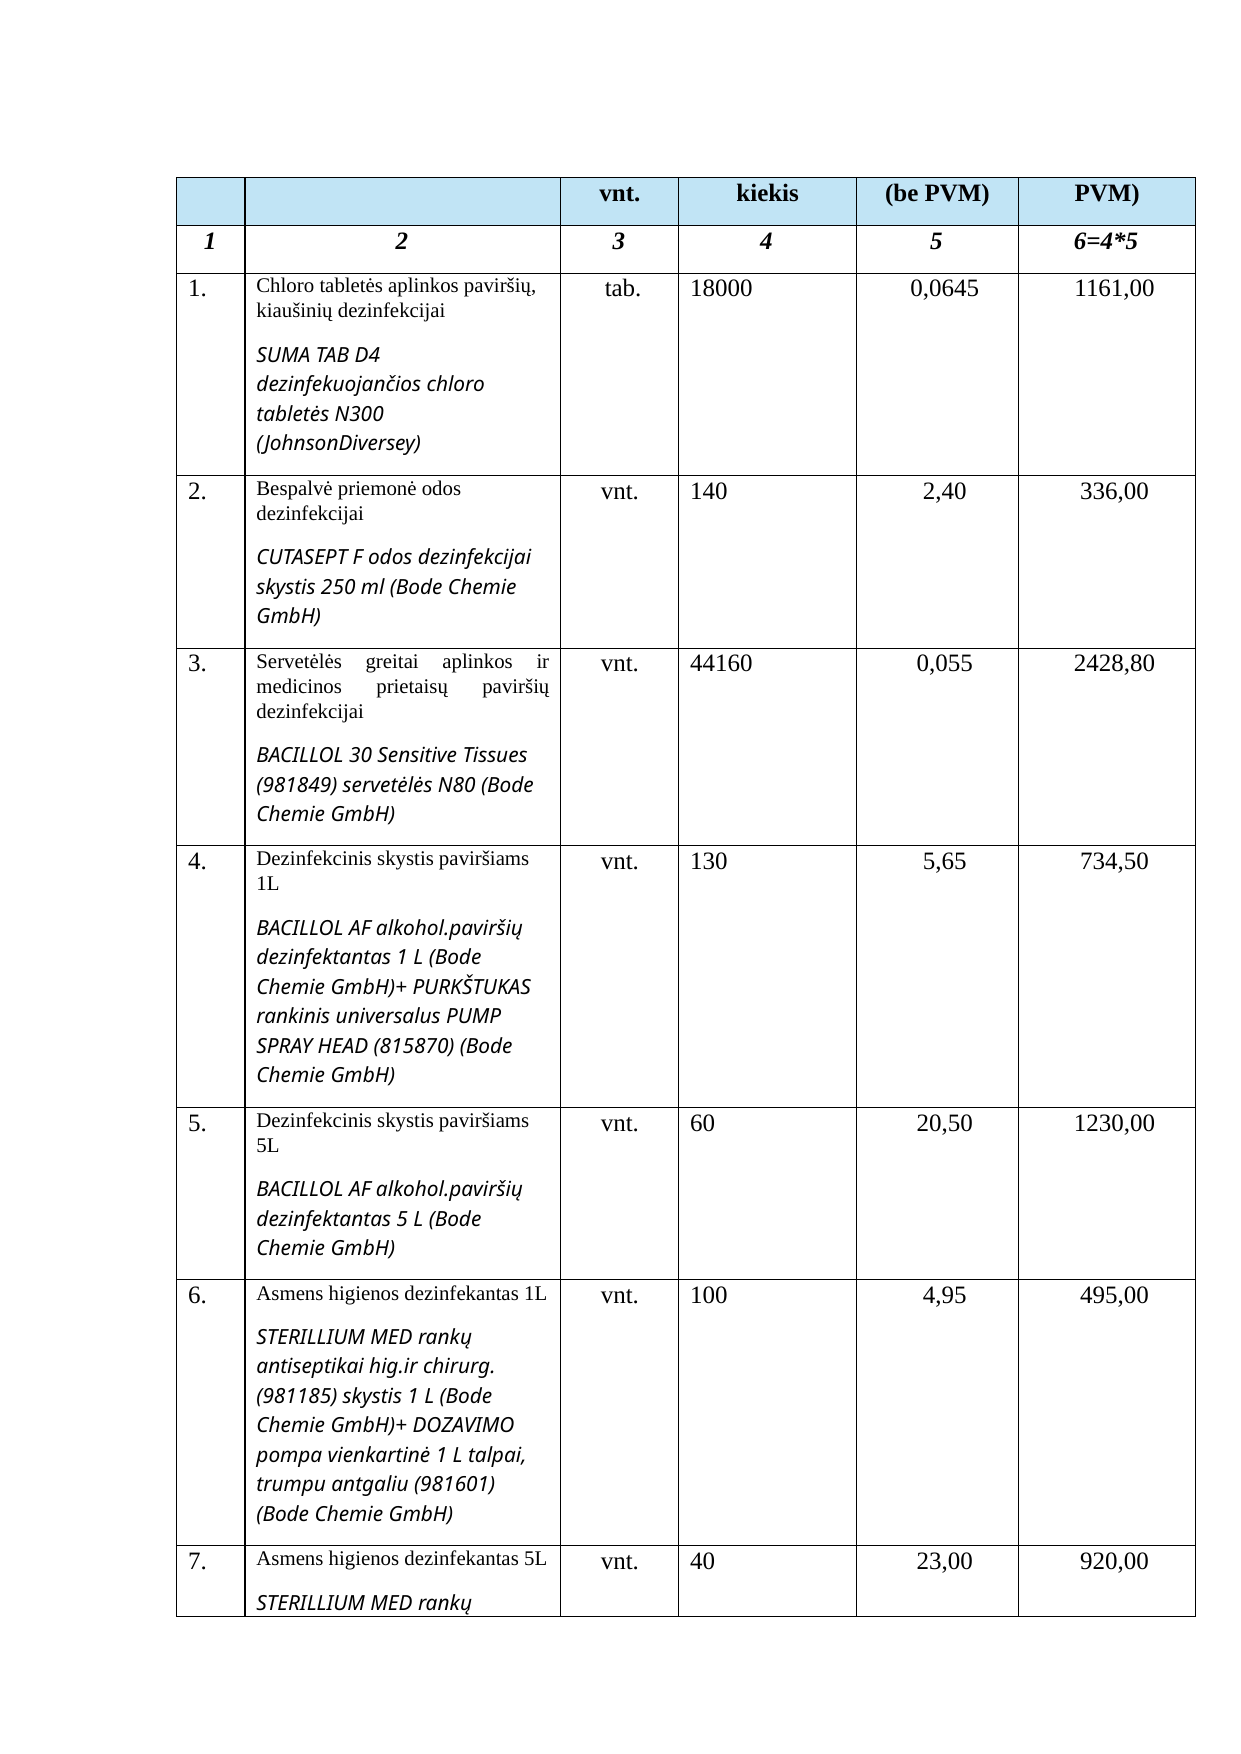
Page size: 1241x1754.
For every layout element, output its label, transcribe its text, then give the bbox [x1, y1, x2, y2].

table_cell Servetėlės greitai aplinkos ir medicinos prietaisų paviršių dezinfekcijai BACILLOL 30 Sensitive Tissues (981849) servetėlės N80 (Bode Chemie GmbH) [246, 649, 560, 845]
table_cell Dezinfekcinis skystis paviršiams 5L BACILLOL AF alkohol.paviršių dezinfektantas 5 L (Bode Chemie GmbH) [246, 1108, 560, 1279]
table_cell vnt. [561, 1546, 678, 1616]
table_cell 60 [679, 1108, 856, 1279]
table_cell 734,50 [1019, 846, 1195, 1107]
table_cell 1 [177, 226, 244, 272]
table_cell 2 [246, 226, 560, 272]
table_cell 23,00 [857, 1546, 1018, 1616]
table_cell 4 [679, 226, 856, 272]
table_cell 336,00 [1019, 476, 1195, 647]
table_cell 44160 [679, 649, 856, 845]
table_cell 3 [561, 226, 678, 272]
table_cell vnt. [561, 1280, 678, 1545]
table_cell tab. [561, 274, 678, 475]
table_cell 2. [177, 476, 244, 647]
table_header [246, 178, 560, 225]
table_cell 5 [857, 226, 1018, 272]
table_cell 18000 [679, 274, 856, 475]
table_cell 100 [679, 1280, 856, 1545]
table_cell vnt. [561, 476, 678, 647]
table_cell 6=4*5 [1019, 226, 1195, 272]
table_cell 130 [679, 846, 856, 1107]
table_cell Dezinfekcinis skystis paviršiams 1L BACILLOL AF alkohol.paviršių dezinfektantas 1 L (Bode Chemie GmbH)+ PURKŠTUKAS rankinis universalus PUMP SPRAY HEAD (815870) (Bode Chemie GmbH) [246, 846, 560, 1107]
table_cell 3. [177, 649, 244, 845]
table_cell 140 [679, 476, 856, 647]
table_cell 0,0645 [857, 274, 1018, 475]
table_cell 20,50 [857, 1108, 1018, 1279]
table_cell 495,00 [1019, 1280, 1195, 1545]
table_cell 40 [679, 1546, 856, 1616]
table_header [177, 178, 244, 225]
table_cell 4. [177, 846, 244, 1107]
table_cell Chloro tabletės aplinkos paviršių, kiaušinių dezinfekcijai SUMA TAB D4 dezinfekuojančios chloro tabletės N300 (JohnsonDiversey) [246, 274, 560, 475]
table_cell 920,00 [1019, 1546, 1195, 1616]
table_cell 6. [177, 1280, 244, 1545]
table_cell 1161,00 [1019, 274, 1195, 475]
table_cell vnt. [561, 649, 678, 845]
table_cell Asmens higienos dezinfekantas 1L STERILLIUM MED rankų antiseptikai hig.ir chirurg. (981185) skystis 1 L (Bode Chemie GmbH)+ DOZAVIMO pompa vienkartinė 1 L talpai, trumpu antgaliu (981601) (Bode Chemie GmbH) [246, 1280, 560, 1545]
table_cell vnt. [561, 1108, 678, 1279]
table_header PVM) [1019, 178, 1195, 225]
table_cell 0,055 [857, 649, 1018, 845]
table_cell 1. [177, 274, 244, 475]
table_cell 2428,80 [1019, 649, 1195, 845]
table_cell 5. [177, 1108, 244, 1279]
table_header kiekis [679, 178, 856, 225]
table_cell Asmens higienos dezinfekantas 5L STERILLIUM MED rankų [246, 1546, 560, 1616]
table_cell 5,65 [857, 846, 1018, 1107]
table_header (be PVM) [857, 178, 1018, 225]
table_header vnt. [561, 178, 678, 225]
table_cell Bespalvė priemonė odos dezinfekcijai CUTASEPT F odos dezinfekcijai skystis 250 ml (Bode Chemie GmbH) [246, 476, 560, 647]
table_cell 4,95 [857, 1280, 1018, 1545]
table_cell 2,40 [857, 476, 1018, 647]
table_cell vnt. [561, 846, 678, 1107]
table_cell 1230,00 [1019, 1108, 1195, 1279]
table_cell 7. [177, 1546, 244, 1616]
